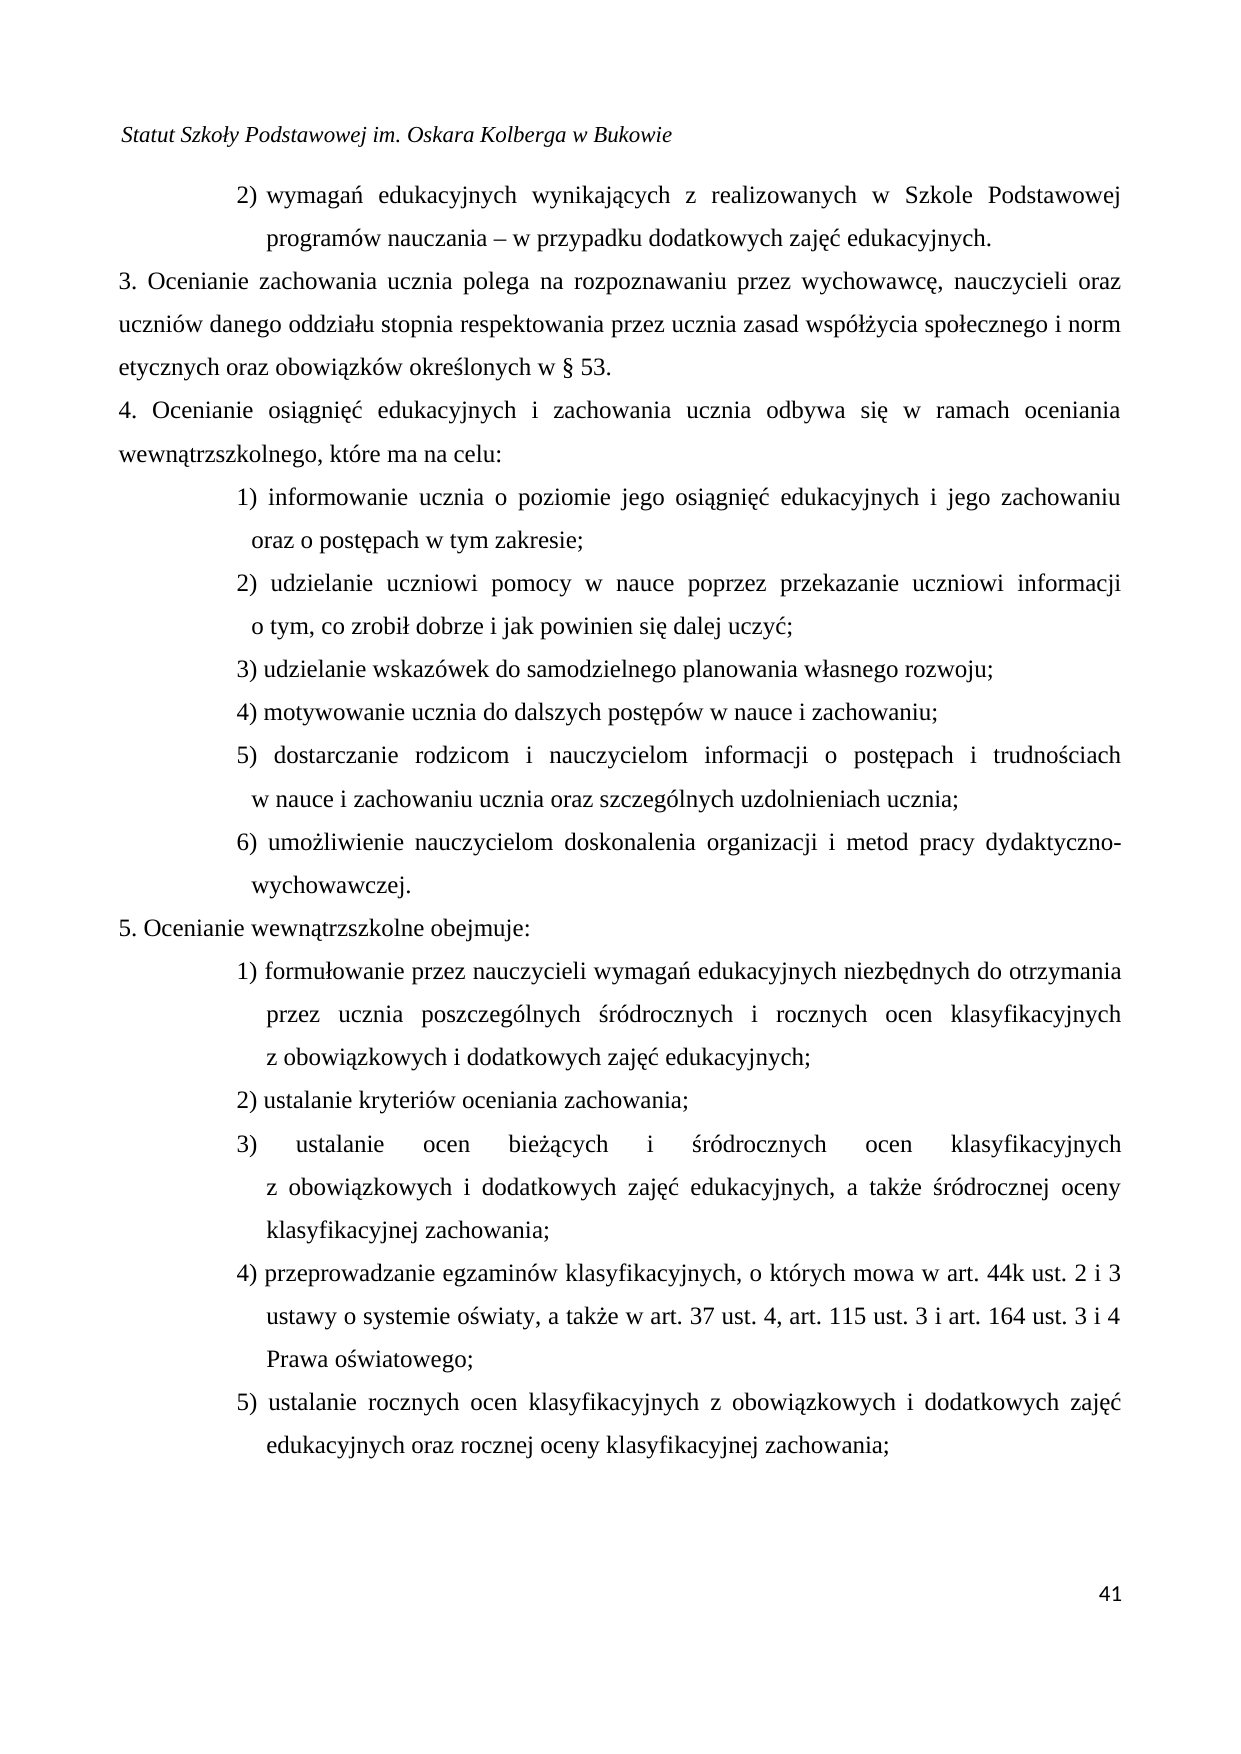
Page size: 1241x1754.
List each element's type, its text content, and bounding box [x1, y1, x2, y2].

text 4) przeprowadzanie egzaminów klasyfikacyjnych, o których mowa w art. 44k ust. 2 i 3 ustawy o systemie oświaty, a także w art. 37 ust. 4, art. 115 ust. 3 i art. 164 ust. 3 i 4 Prawa oświatowego; [236, 1258, 1122, 1373]
text 2) udzielanie uczniowi pomocy w nauce poprzez przekazanie uczniowi informacji o tym, co zrobił dobrze i jak powinien się dalej uczyć; [236, 568, 1122, 640]
text 1) informowanie ucznia o poziomie jego osiągnięć edukacyjnych i jego zachowaniu oraz o postępach w tym zakresie; [236, 482, 1122, 554]
list wymagań edukacyjnych wynikających z realizowanych w Szkole Podstawowej programów nauczania – w przypadku dodatkowych zajęć edukacyjnych. [236, 180, 1122, 252]
text 4. Ocenianie osiągnięć edukacyjnych i zachowania ucznia odbywa się w ramach oceniania wewnątrzszkolnego, które ma na celu: [118, 396, 1122, 467]
text 5) dostarczanie rodzicom i nauczycielom informacji o postępach i trudnościach w nauce i zachowaniu ucznia oraz szczególnych uzdolnieniach ucznia; [236, 741, 1122, 812]
text 4) motywowanie ucznia do dalszych postępów w nauce i zachowaniu; [236, 697, 1122, 726]
text 3) udzielanie wskazówek do samodzielnego planowania własnego rozwoju; [236, 654, 1122, 683]
text 5. Ocenianie wewnątrzszkolne obejmuje: [118, 913, 1122, 942]
text 2) ustalanie kryteriów oceniania zachowania; [236, 1086, 1122, 1114]
text 6) umożliwienie nauczycielom doskonalenia organizacji i metod pracy dydaktyczno-wychowawczej. [236, 827, 1122, 899]
text 1) formułowanie przez nauczycieli wymagań edukacyjnych niezbędnych do otrzymania przez ucznia poszczególnych śródrocznych i rocznych ocen klasyfikacyjnych z obowiązkowych i dodatkowych zajęć edukacyjnych; [236, 956, 1122, 1071]
text 5) ustalanie rocznych ocen klasyfikacyjnych z obowiązkowych i dodatkowych zajęć edukacyjnych oraz rocznej oceny klasyfikacyjnej zachowania; [236, 1387, 1122, 1459]
text 3) ustalanie ocen bieżących i śródrocznych ocen klasyfikacyjnych z obowiązkowych i dodatkowych zajęć edukacyjnych, a także śródrocznej oceny klasyfikacyjnej zachowania; [236, 1129, 1122, 1244]
text 3. Ocenianie zachowania ucznia polega na rozpoznawaniu przez wychowawcę, nauczycieli oraz uczniów danego oddziału stopnia respektowania przez ucznia zasad współżycia społecznego i norm etycznych oraz obowiązków określonych w § 53. [118, 266, 1122, 381]
